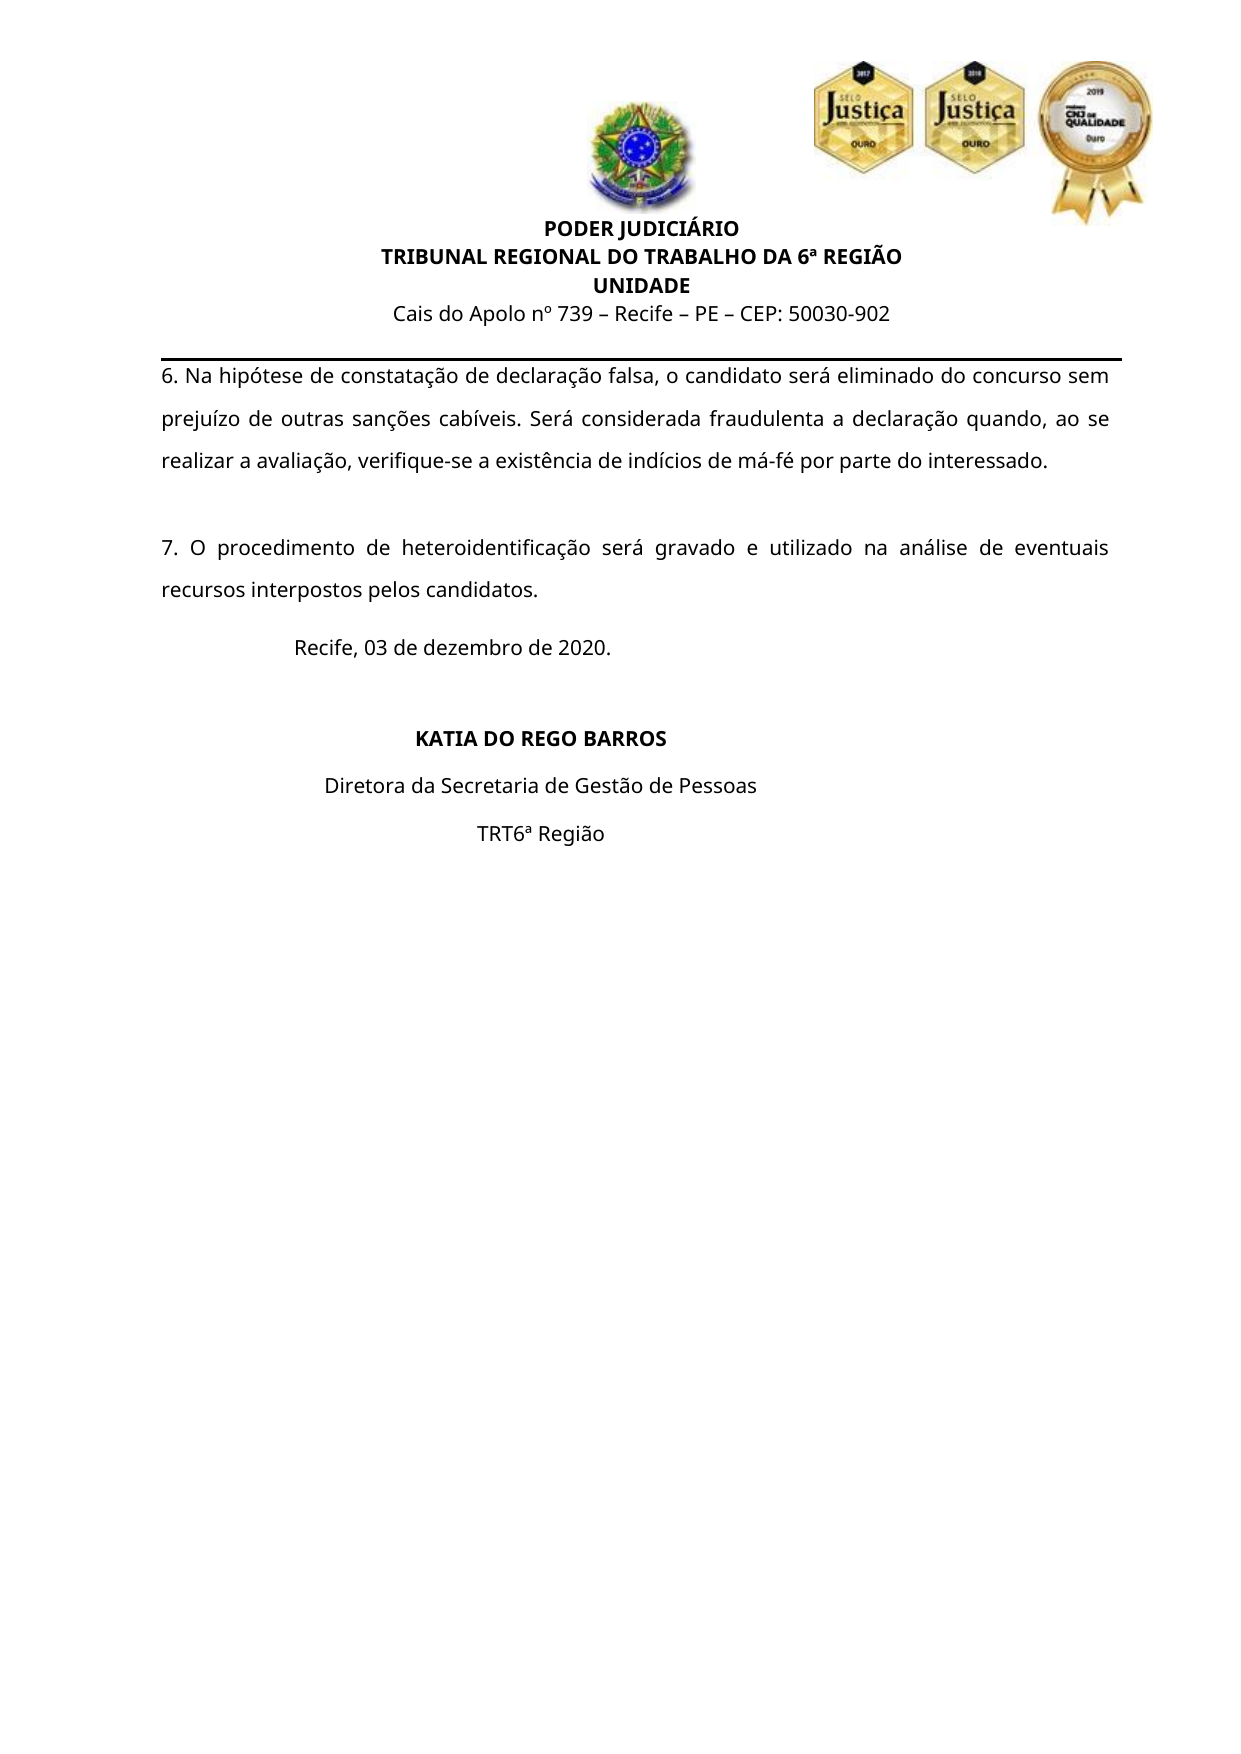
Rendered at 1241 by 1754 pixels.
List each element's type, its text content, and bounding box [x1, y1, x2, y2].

text 7. O procedimento de heteroidentificação será gravado e utilizado na análise de eventuais recursos interpostos pelos candidatos. [161, 533, 1110, 604]
text TRT6ª Região [161, 819, 921, 847]
text KATIA DO REGO BARROS [161, 724, 921, 752]
text Recife, 03 de dezembro de 2020. [294, 633, 870, 661]
picture [814, 61, 1154, 226]
picture [586, 101, 697, 214]
text Diretora da Secretaria de Gestão de Pessoas [161, 771, 921, 800]
text 6. Na hipótese de constatação de declaração falsa, o candidato será eliminado do concurso sem prejuízo de outras sanções cabíveis. Será considerada fraudulenta a declaração quando, ao se realizar a avaliação, verifique-se a existência de indícios de má-fé por parte do interessado. [161, 361, 1110, 475]
